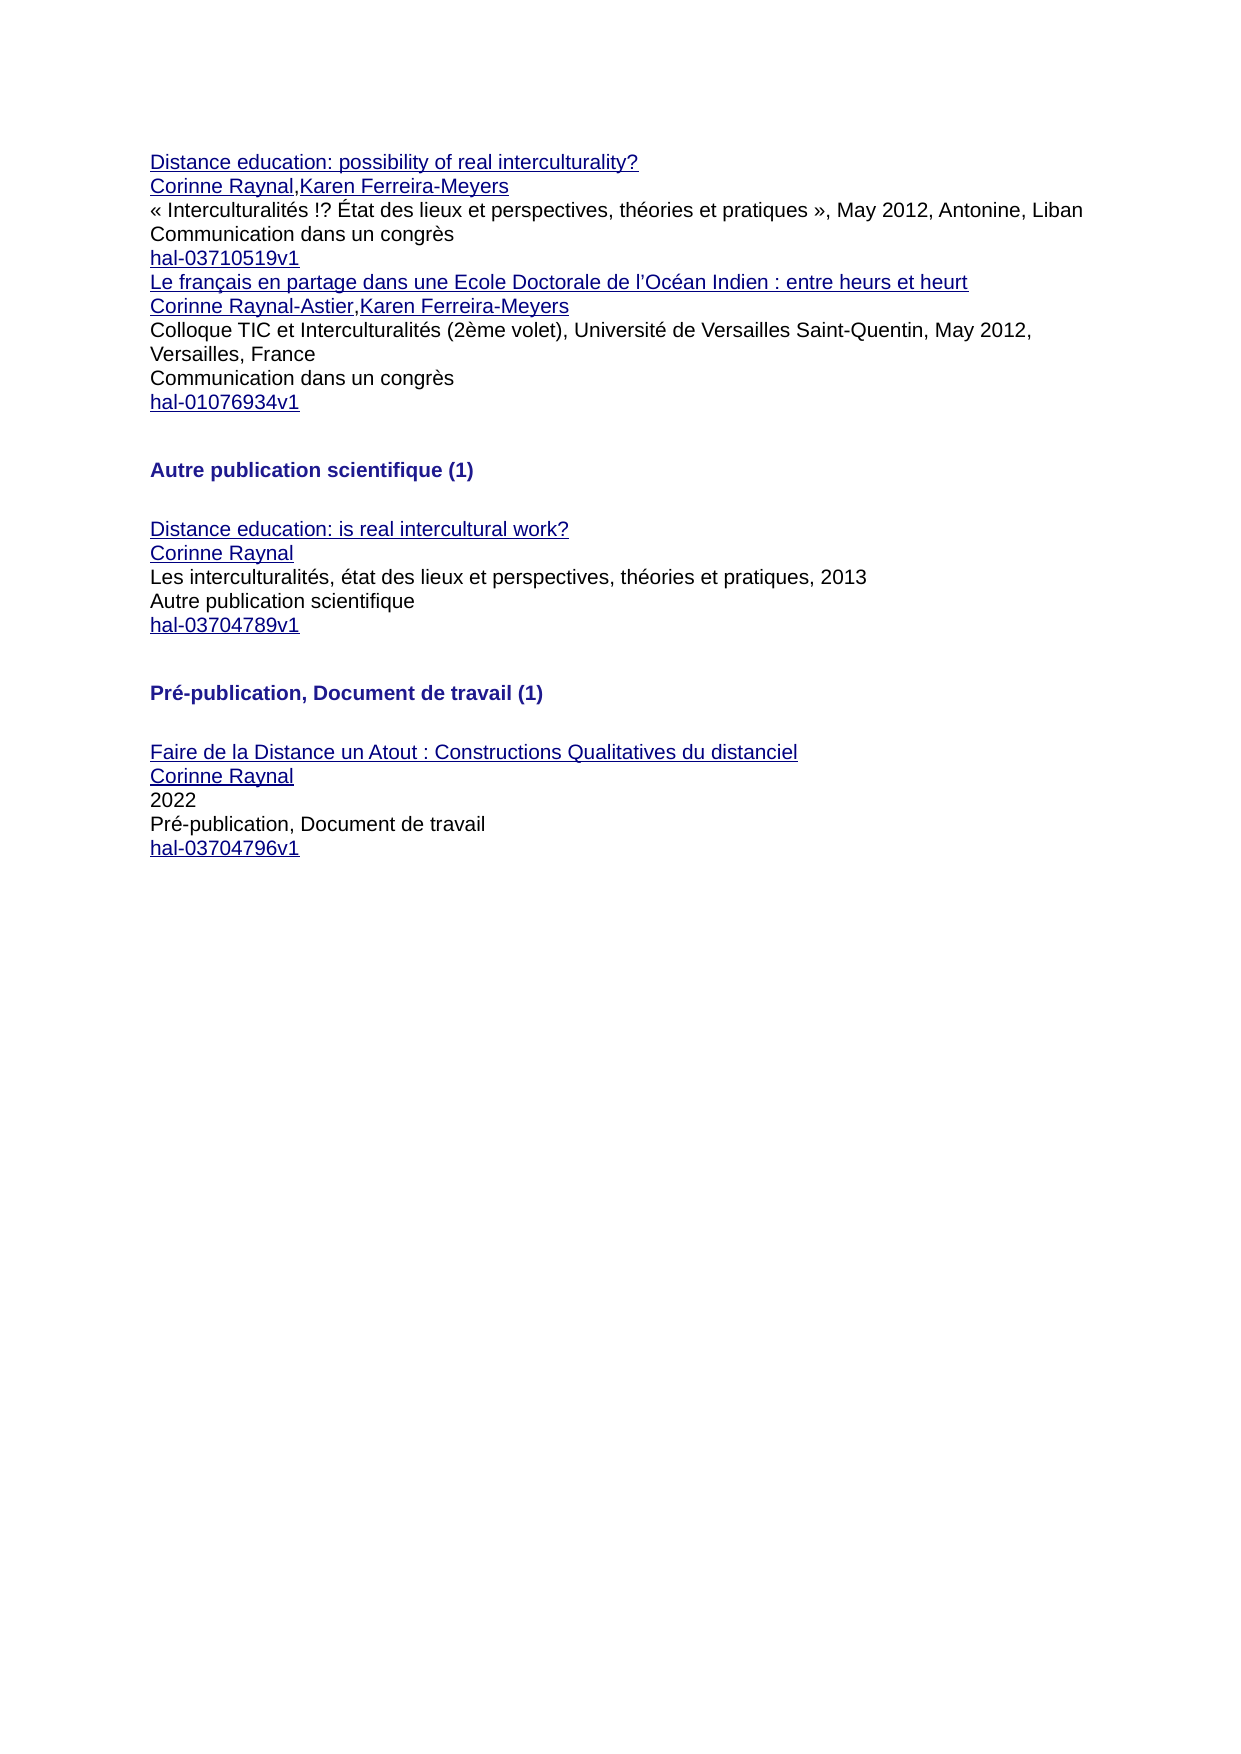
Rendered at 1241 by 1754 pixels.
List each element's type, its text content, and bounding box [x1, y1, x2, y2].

table_header Faire de la Distance un Atout : Constructions Qualitatives du distanciel Corinne Raynal 2022 Pré-publication, Document de travail hal-03704796v1 [150, 740, 1090, 859]
subtitle Pré-publication, Document de travail (1) [150, 681, 1090, 705]
table_header Distance education: is real intercultural work? Corinne Raynal Les interculturalités, état des lieux et perspectives, théories et pratiques, 2013 Autre publication scientifique hal-03704789v1 [150, 517, 1090, 636]
table_cell Le français en partage dans une Ecole Doctorale de l’Océan Indien : entre heurs et heurt Corinne Raynal-Astier,Karen Ferreira-Meyers Colloque TIC et Interculturalités (2ème volet), Université de Versailles Saint-Quentin, May 2012, Versailles, France Communication dans un congrès hal-01076934v1 [150, 270, 1090, 413]
subtitle Autre publication scientifique (1) [150, 458, 1090, 482]
table_cell Distance education: possibility of real interculturality? Corinne Raynal,Karen Ferreira-Meyers « Interculturalités !? État des lieux et perspectives, théories et pratiques », May 2012, Antonine, Liban Communication dans un congrès hal-03710519v1 [150, 150, 1090, 270]
